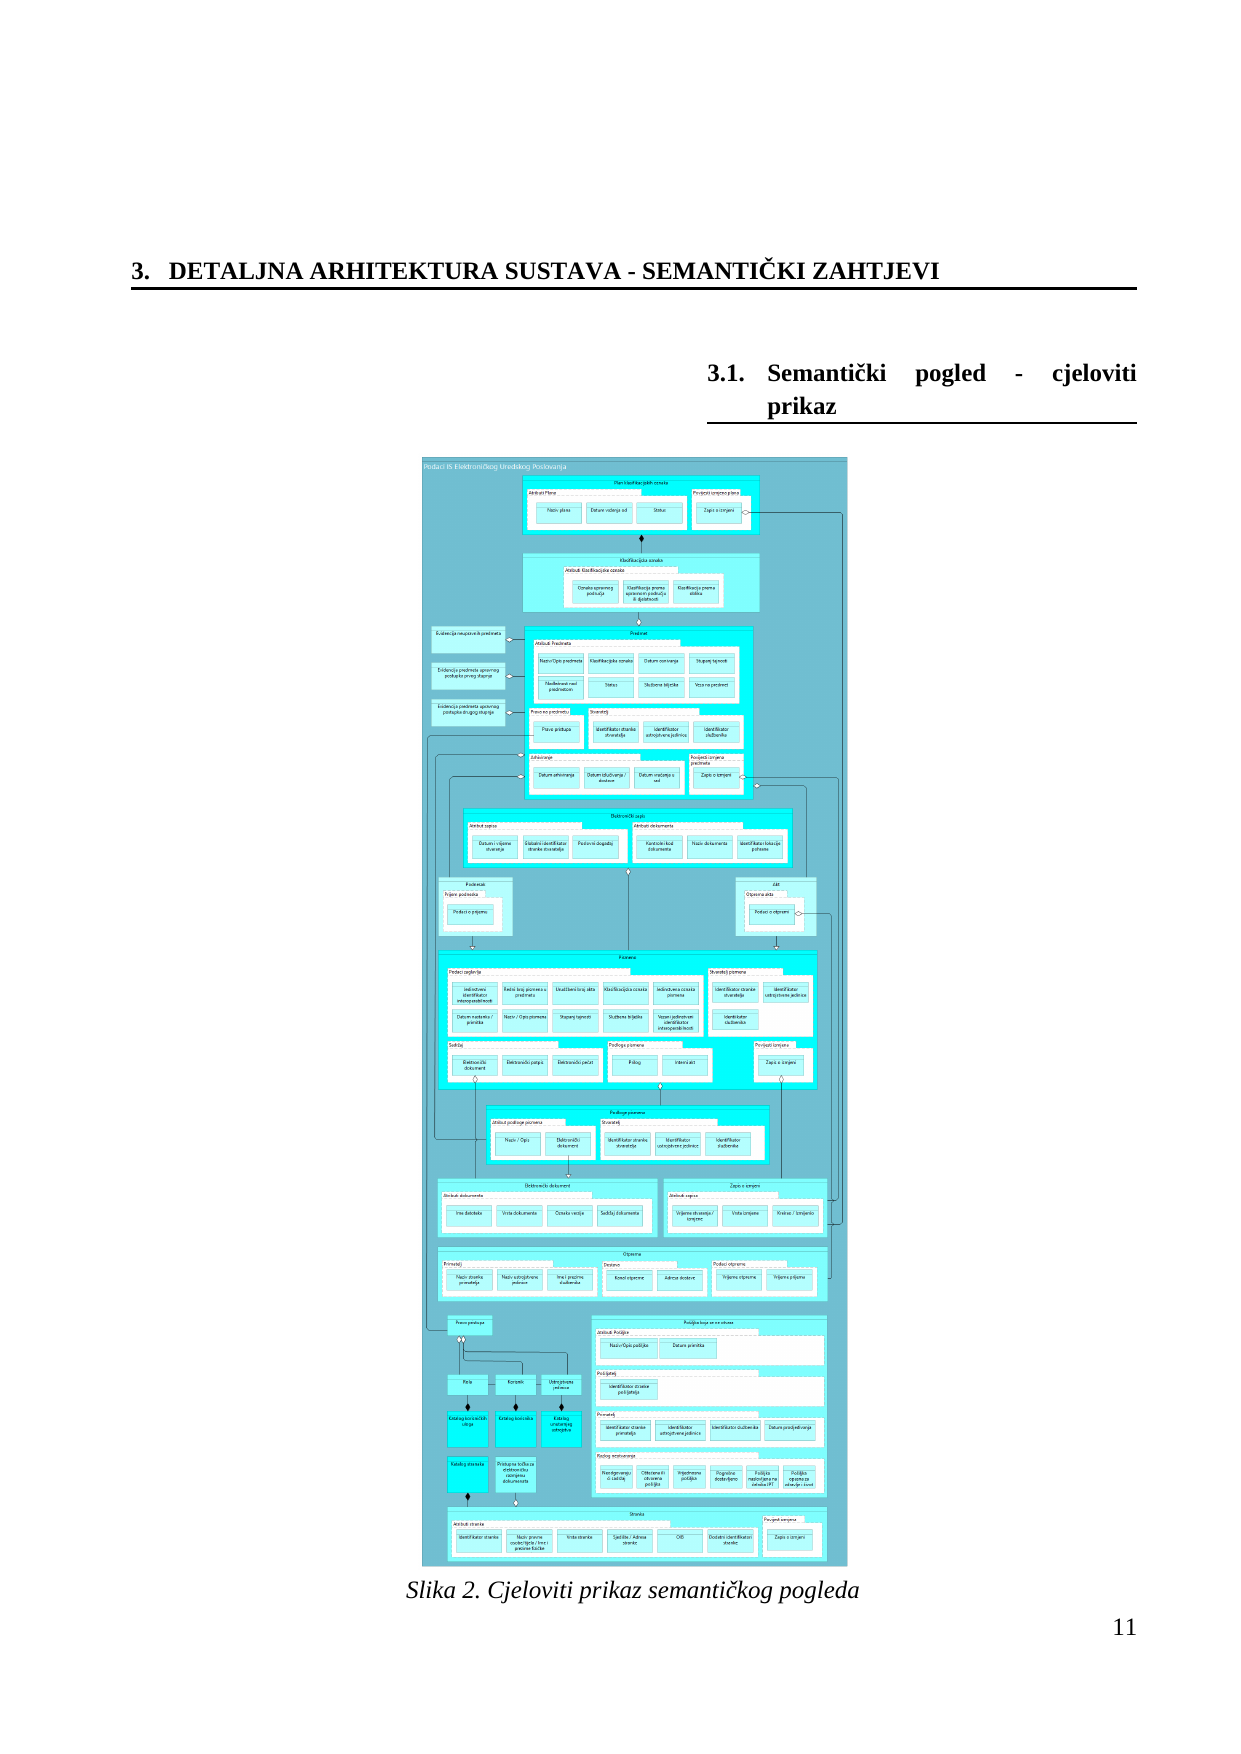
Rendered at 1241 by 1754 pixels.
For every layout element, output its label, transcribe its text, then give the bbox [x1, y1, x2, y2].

text Slika 2. Cjeloviti prikaz semantičkog pogleda [131, 1575, 1137, 1604]
subtitle Semantički pogled - cjeloviti prikaz [707, 358, 1137, 422]
subtitle DETALJNA ARHITEKTURA SUSTAVA - SEMANTIČKI ZAHTJEVI [131, 256, 1137, 287]
